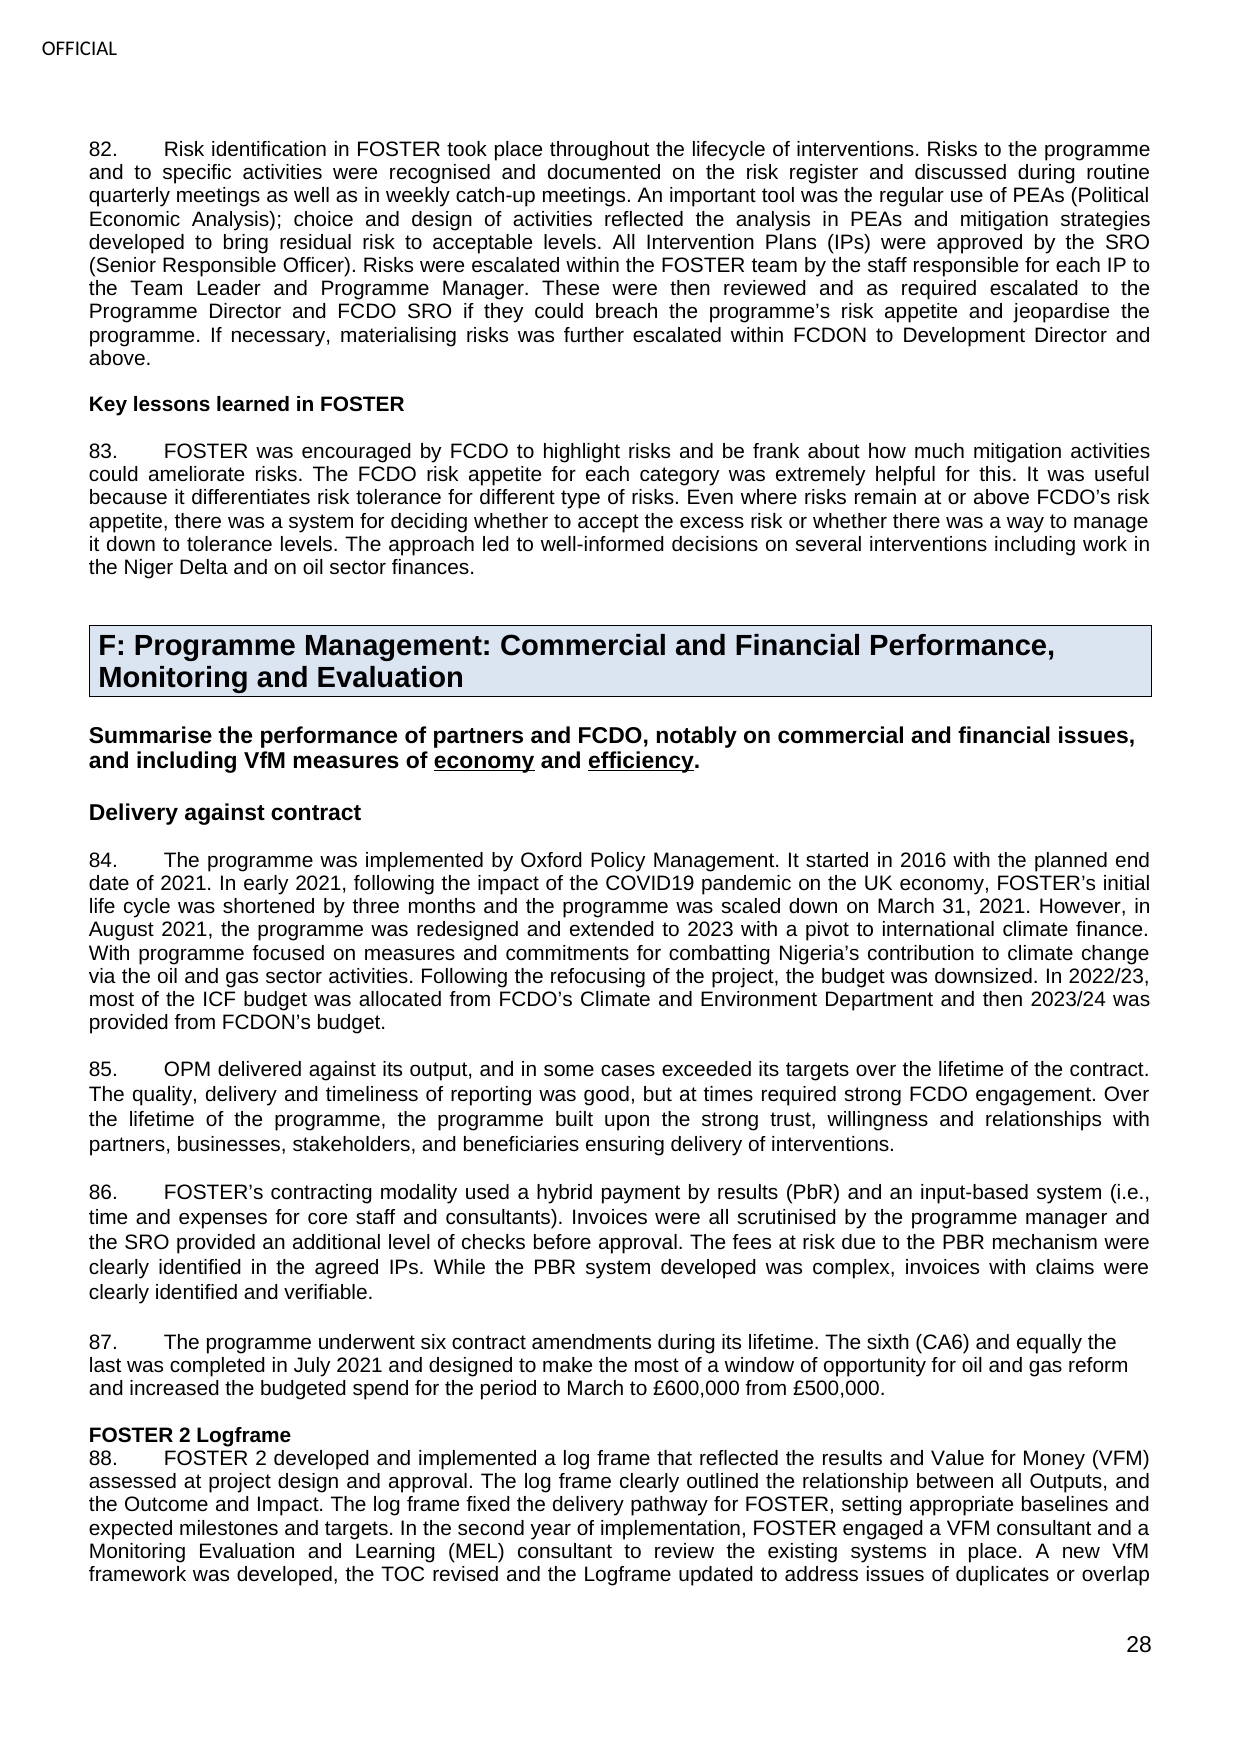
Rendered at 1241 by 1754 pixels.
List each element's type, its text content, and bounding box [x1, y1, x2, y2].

text 88. FOSTER 2 developed and implemented a log frame that reflected the results and Value for Money (VFM) assessed at project design and approval. The log frame clearly outlined the relationship between all Outputs, and the Outcome and Impact. The log frame fixed the delivery pathway for FOSTER, setting appropriate baselines and expected milestones and targets. In the second year of implementation, FOSTER engaged a VFM consultant and a Monitoring Evaluation and Learning (MEL) consultant to review the existing systems in place. A new VfM framework was developed, the TOC revised and the Logframe updated to address issues of duplicates or overlap [89, 1447, 1152, 1586]
text 86. FOSTER’s contracting modality used a hybrid payment by results (PbR) and an input-based system (i.e., time and expenses for core staff and consultants). Invoices were all scrutinised by the programme manager and the SRO provided an additional level of checks before approval. The fees at risk due to the PBR mechanism were clearly identified in the agreed IPs. While the PBR system developed was complex, invoices with claims were clearly identified and verifiable. [89, 1180, 1152, 1304]
list The programme was implemented by Oxford Policy Management. It started in 2016 with the planned end date of 2021. In early 2021, following the impact of the COVID19 pandemic on the UK economy, FOSTER’s initial life cycle was shortened by three months and the programme was scaled down on March 31, 2021. However, in August 2021, the programme was redesigned and extended to 2023 with a pivot to international climate finance. With programme focused on measures and commitments for combatting Nigeria’s contribution to climate change via the oil and gas sector activities. Following the refocusing of the project, the budget was downsized. In 2022/23, most of the ICF budget was allocated from FCDO’s Climate and Environment Department and then 2023/24 was provided from FCDON’s budget. [89, 848, 1152, 1034]
text F: Programme Management: Commercial and Financial Performance, Monitoring and Evaluation [90, 626, 1151, 696]
text Summarise the performance of partners and FCDO, notably on commercial and financial issues, and including VfM measures of economy and efficiency. [89, 722, 1152, 774]
text 87. The programme underwent six contract amendments during its lifetime. The sixth (CA6) and equally the last was completed in July 2021 and designed to make the most of a window of opportunity for oil and gas reform and increased the budgeted spend for the period to March to £600,000 from £500,000. [89, 1330, 1152, 1400]
text FOSTER 2 Logframe [89, 1423, 1152, 1447]
list Risk identification in FOSTER took place throughout the lifecycle of interventions. Risks to the programme and to specific activities were recognised and documented on the risk register and discussed during routine quarterly meetings as well as in weekly catch-up meetings. An important tool was the regular use of PEAs (Political Economic Analysis); choice and design of activities reflected the analysis in PEAs and mitigation strategies developed to bring residual risk to acceptable levels. All Intervention Plans (IPs) were approved by the SRO (Senior Responsible Officer). Risks were escalated within the FOSTER team by the staff responsible for each IP to the Team Leader and Programme Manager. These were then reviewed and as required escalated to the Programme Director and FCDO SRO if they could breach the programme’s risk appetite and jeopardise the programme. If necessary, materialising risks was further escalated within FCDON to Development Director and above. [89, 137, 1152, 370]
text Delivery against contract [89, 799, 1152, 825]
text Key lessons learned in FOSTER [89, 393, 1152, 416]
text 85. OPM delivered against its output, and in some cases exceeded its targets over the lifetime of the contract. The quality, delivery and timeliness of reporting was good, but at times required strong FCDO engagement. Over the lifetime of the programme, the programme built upon the strong trust, willingness and relationships with partners, businesses, stakeholders, and beneficiaries ensuring delivery of interventions. [89, 1057, 1152, 1155]
list FOSTER was encouraged by FCDO to highlight risks and be frank about how much mitigation activities could ameliorate risks. The FCDO risk appetite for each category was extremely helpful for this. It was useful because it differentiates risk tolerance for different type of risks. Even where risks remain at or above FCDO’s risk appetite, there was a system for deciding whether to accept the excess risk or whether there was a way to manage it down to tolerance levels. The approach led to well-informed decisions on several interventions including work in the Niger Delta and on oil sector finances. [89, 439, 1152, 579]
